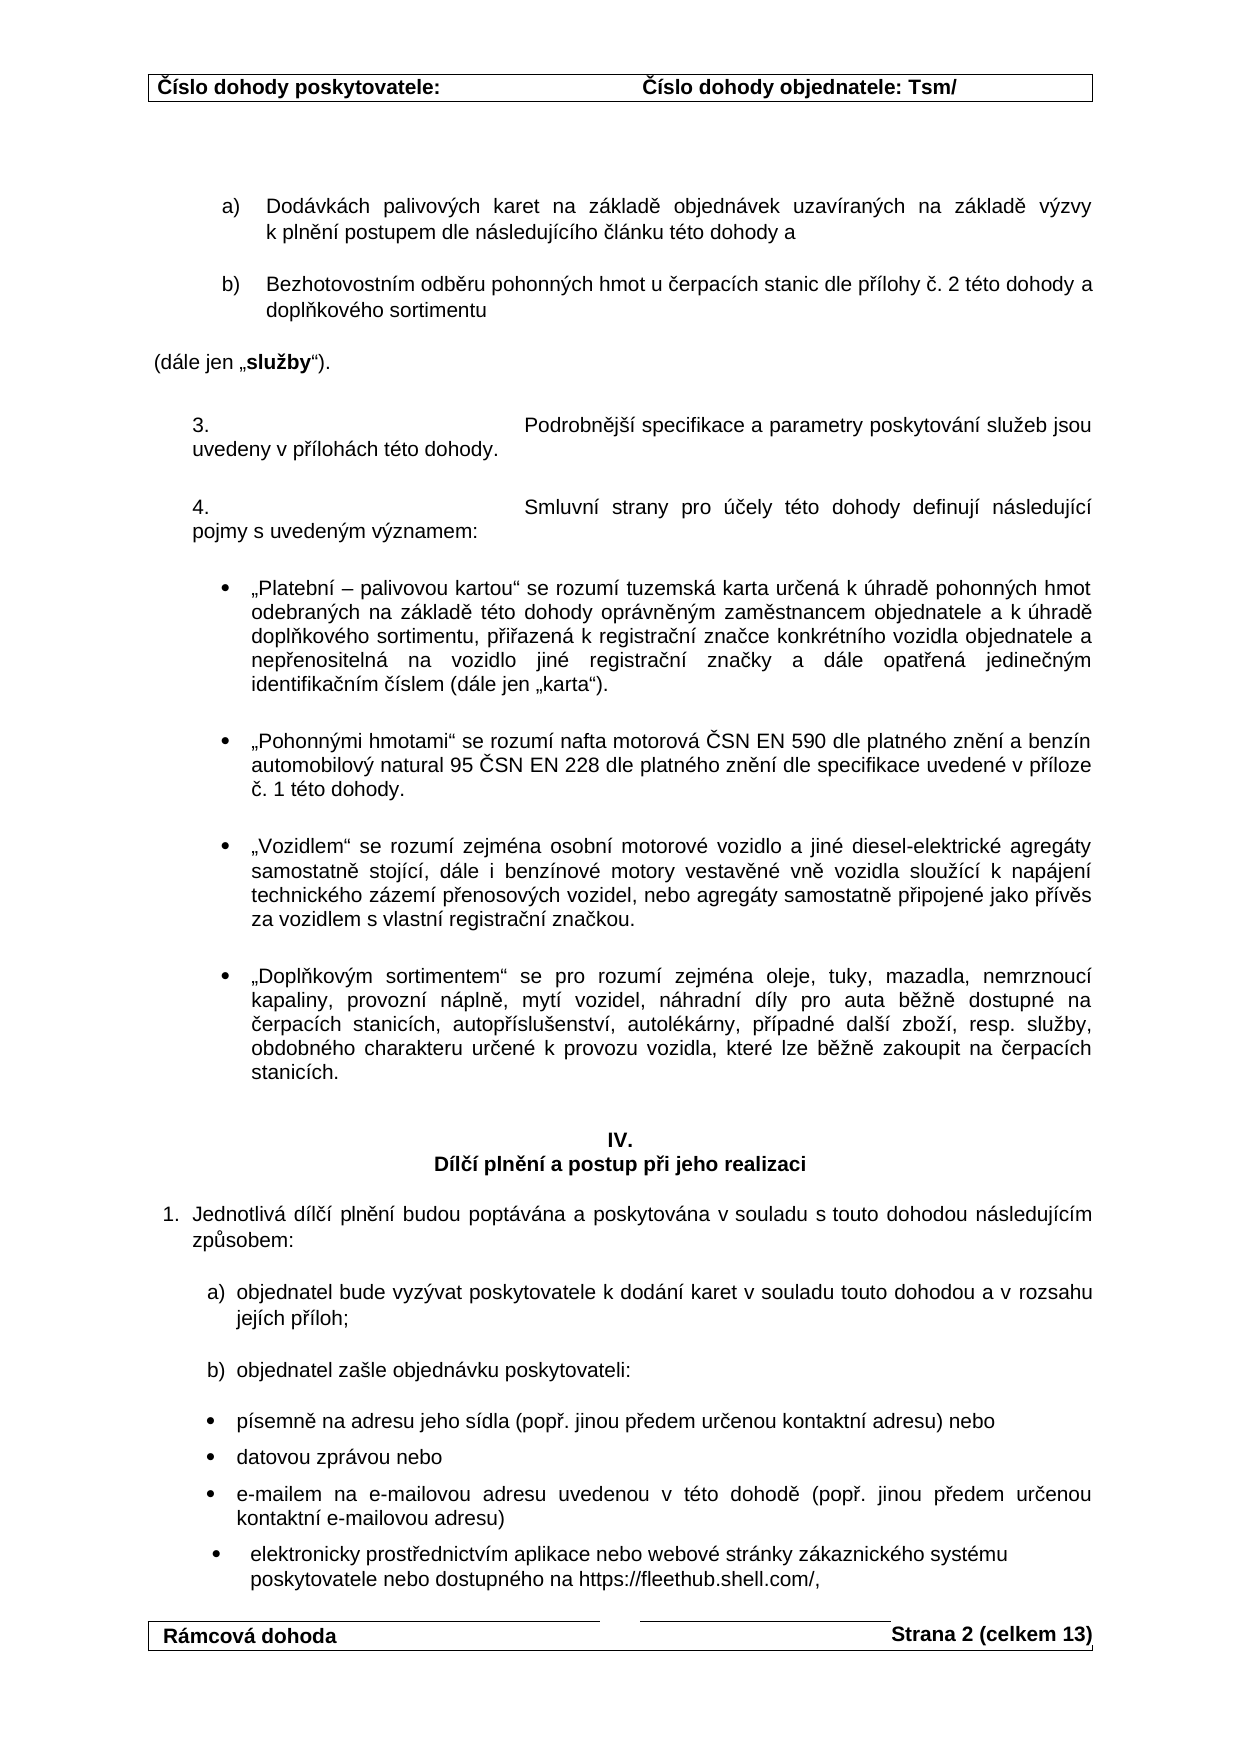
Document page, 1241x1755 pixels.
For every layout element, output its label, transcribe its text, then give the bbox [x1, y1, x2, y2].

list písemně na adresu jeho sídla (popř. jinou předem určenou kontaktní adresu) nebo [207, 1409, 1093, 1433]
list objednatel bude vyzývat poskytovatele k dodání karet v souladu touto dohodou a v rozsahu jejích příloh; [207, 1278, 1093, 1331]
list „Vozidlem“ se rozumí zejména osobní motorové vozidlo a jiné diesel-elektrické agregáty samostatně stojící, dále i benzínové motory vestavěné vně vozidla sloužící k napájení technického zázemí přenosových vozidel, nebo agregáty samostatně připojené jako přívěs za vozidlem s vlastní registrační značkou. [222, 834, 1093, 930]
list Jednotlivá dílčí plnění budou poptávána a poskytována v souladu s touto dohodou následujícím způsobem: [162, 1200, 1093, 1252]
list „Doplňkovým sortimentem“ se pro rozumí zejména oleje, tuky, mazadla, nemrznoucí kapaliny, provozní náplně, mytí vozidel, náhradní díly pro auta běžně dostupné na čerpacích stanicích, autopříslušenství, autolékárny, případné další zboží, resp. služby, obdobného charakteru určené k provozu vozidla, které lze běžně zakoupit na čerpacích stanicích. [222, 964, 1093, 1083]
list Smluvní strany pro účely této dohody definují následující pojmy s uvedeným významem: [192, 494, 1093, 542]
list datovou zprávou nebo [207, 1445, 1093, 1469]
list elektronicky prostřednictvím aplikace nebo webové stránky zákaznického systému poskytovatele nebo dostupného na https://fleethub.shell.com/, [213, 1542, 1093, 1590]
list Podrobnější specifikace a parametry poskytování služeb jsou uvedeny v přílohách této dohody. [192, 413, 1093, 461]
list (dále jen „služby“). [148, 349, 1093, 375]
list objednatel zašle objednávku poskytovateli: [207, 1357, 1093, 1383]
list „Platební – palivovou kartou“ se rozumí tuzemská karta určená k úhradě pohonných hmot odebraných na základě této dohody oprávněným zaměstnancem objednatele a k úhradě doplňkového sortimentu, přiřazená k registrační značce konkrétního vozidla objednatele a nepřenositelná na vozidlo jiné registrační značky a dále opatřená jedinečným identifikačním číslem (dále jen „karta“). [222, 576, 1093, 696]
list „Pohonnými hmotami“ se rozumí nafta motorová ČSN EN 590 dle platného znění a benzín automobilový natural 95 ČSN EN 228 dle platného znění dle specifikace uvedené v příloze č. 1 této dohody. [222, 729, 1093, 801]
list Dodávkách palivových karet na základě objednávek uzavíraných na základě výzvy k plnění postupem dle následujícího článku této dohody a [222, 192, 1093, 244]
subtitle IV. [148, 1128, 1093, 1152]
list Bezhotovostním odběru pohonných hmot u čerpacích stanic dle přílohy č. 2 této dohody a doplňkového sortimentu [222, 271, 1093, 323]
subtitle Dílčí plnění a postup při jeho realizaci [148, 1152, 1093, 1176]
list e-mailem na e-mailovou adresu uvedenou v této dohodě (popř. jinou předem určenou kontaktní e-mailovou adresu) [207, 1482, 1093, 1530]
